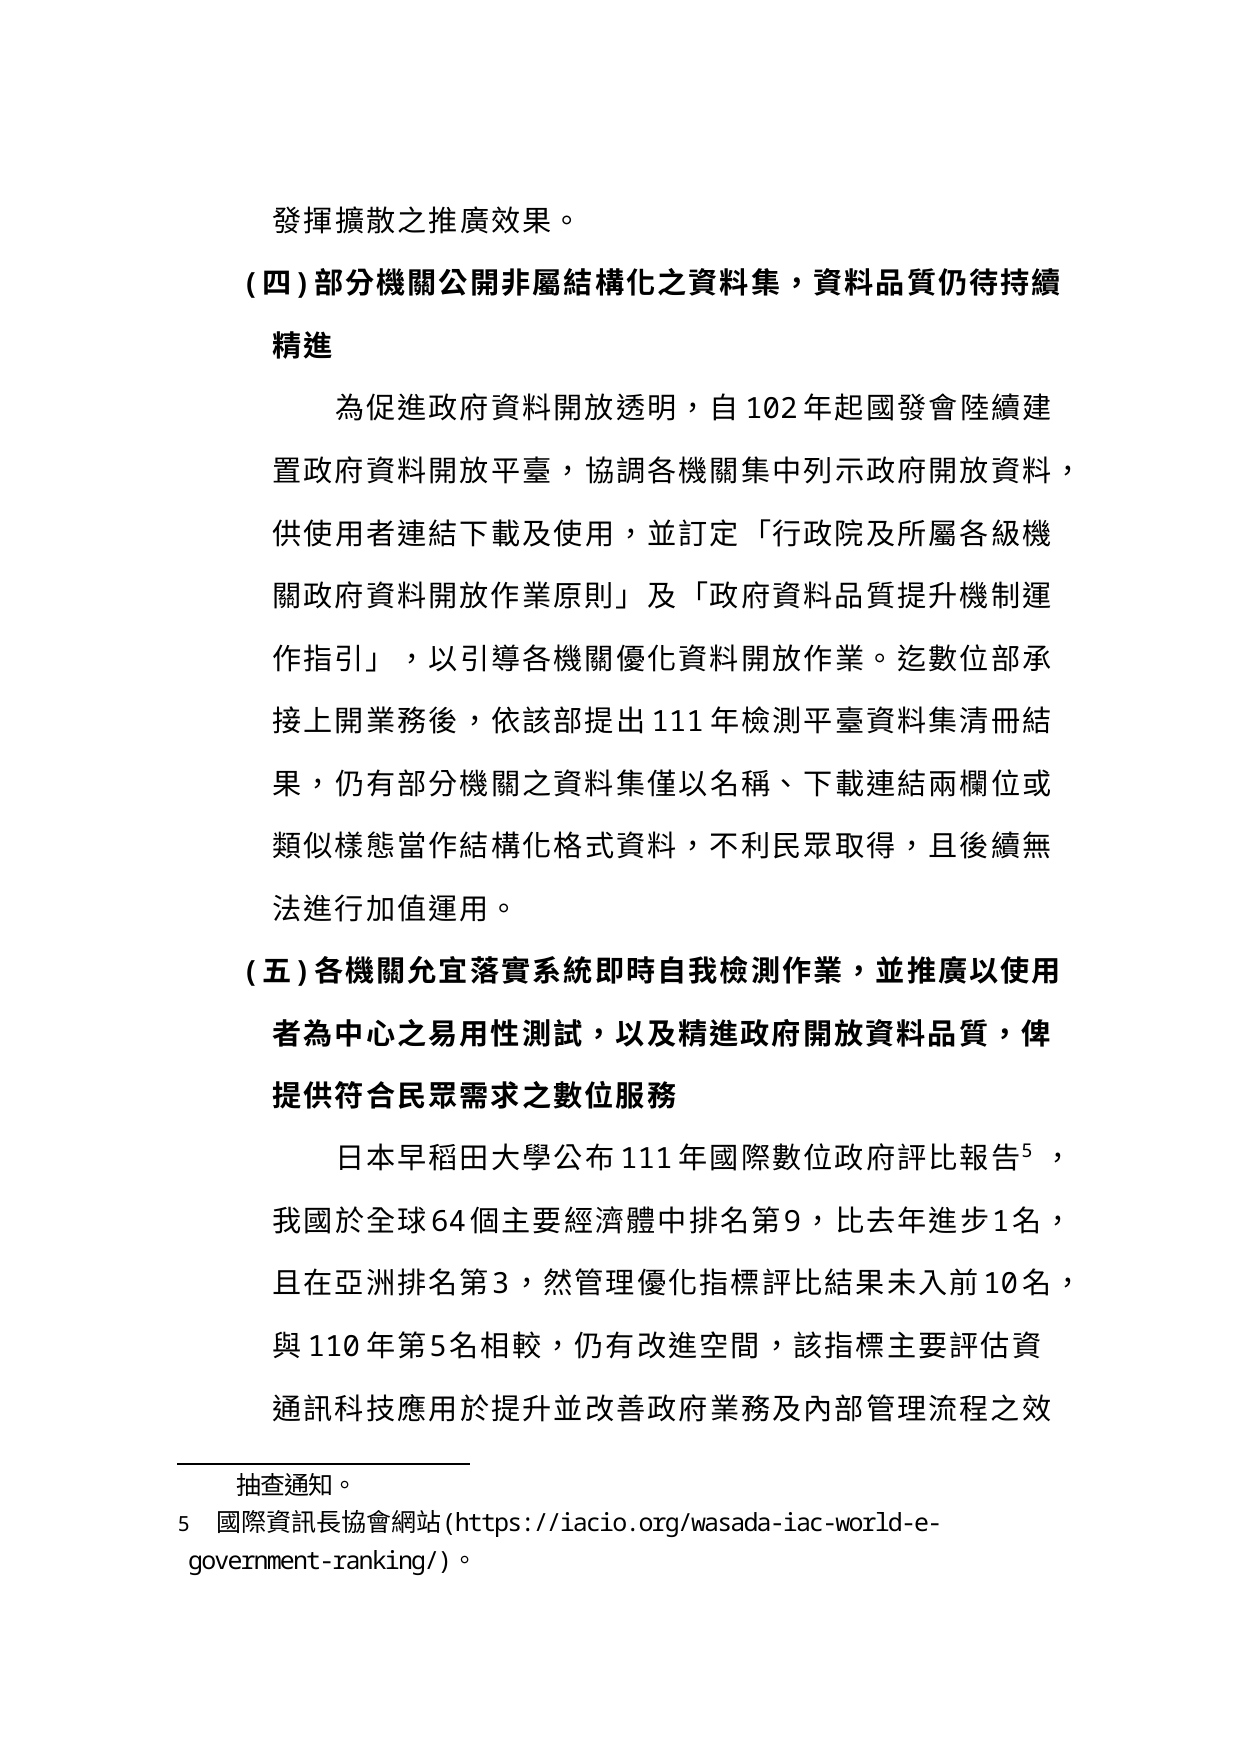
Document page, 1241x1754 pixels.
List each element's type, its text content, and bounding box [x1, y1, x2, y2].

text (四)部分機關公開非屬結構化之資料集，資料品質仍待持續精進 [236, 240, 1063, 365]
text 抽查通知。 [177, 1464, 1063, 1502]
text 日本早稻田大學公布111年國際數位政府評比報告，我國於全球64個主要經濟體中排名第9，比去年進步1名，且在亞洲排名第3，然管理優化指標評比結果未入前10名，與110年第5名相較，仍有改進空間，該指標主要評估資通訊科技應用於提升並改善政府業務及內部管理流程之效能，係數位政府發展之重要指標。 [266, 1115, 1063, 1427]
text (五)各機關允宜落實系統即時自我檢測作業，並推廣以使用者為中心之易用性測試，以及精進政府開放資料品質，俾提供符合民眾需求之數位服務 [236, 927, 1063, 1115]
text 另為協助機關創新思維設計，發展以使用者中心設計(User Centered Design,UCD)之網站服務，國發會委託中華民國資訊軟體協會辦理推廣作業，並透過智慧雲端測試群機制，提供機關網站使用者易用性測試服務，以將使用者為中心之設計概念導入政府網站；截至111年底止，已累計輔導80個機關進行測試，並提供機關易用性測試建議方案。然國發會推動作業時，依計畫檢核與民眾攸關之重要網站計有600個，惟109至111年間導入上開品質提升方案之網站僅95個，允宜鼓勵其他機關導入運用，以發揮擴散之推廣效果。 [266, 177, 1063, 240]
text 為促進政府資料開放透明，自102年起國發會陸續建置政府資料開放平臺，協調各機關集中列示政府開放資料，供使用者連結下載及使用，並訂定「行政院及所屬各級機關政府資料開放作業原則」及「政府資料品質提升機制運作指引」，以引導各機關優化資料開放作業。迄數位部承接上開業務後，依該部提出111年檢測平臺資料集清冊結果，仍有部分機關之資料集僅以名稱、下載連結兩欄位或類似樣態當作結構化格式資料，不利民眾取得，且後續無法進行加值運用。 [266, 365, 1063, 927]
text 國際資訊長協會網站(https://iacio.org/wasada-iac-world-e-government-ranking/)。 [177, 1502, 1063, 1577]
